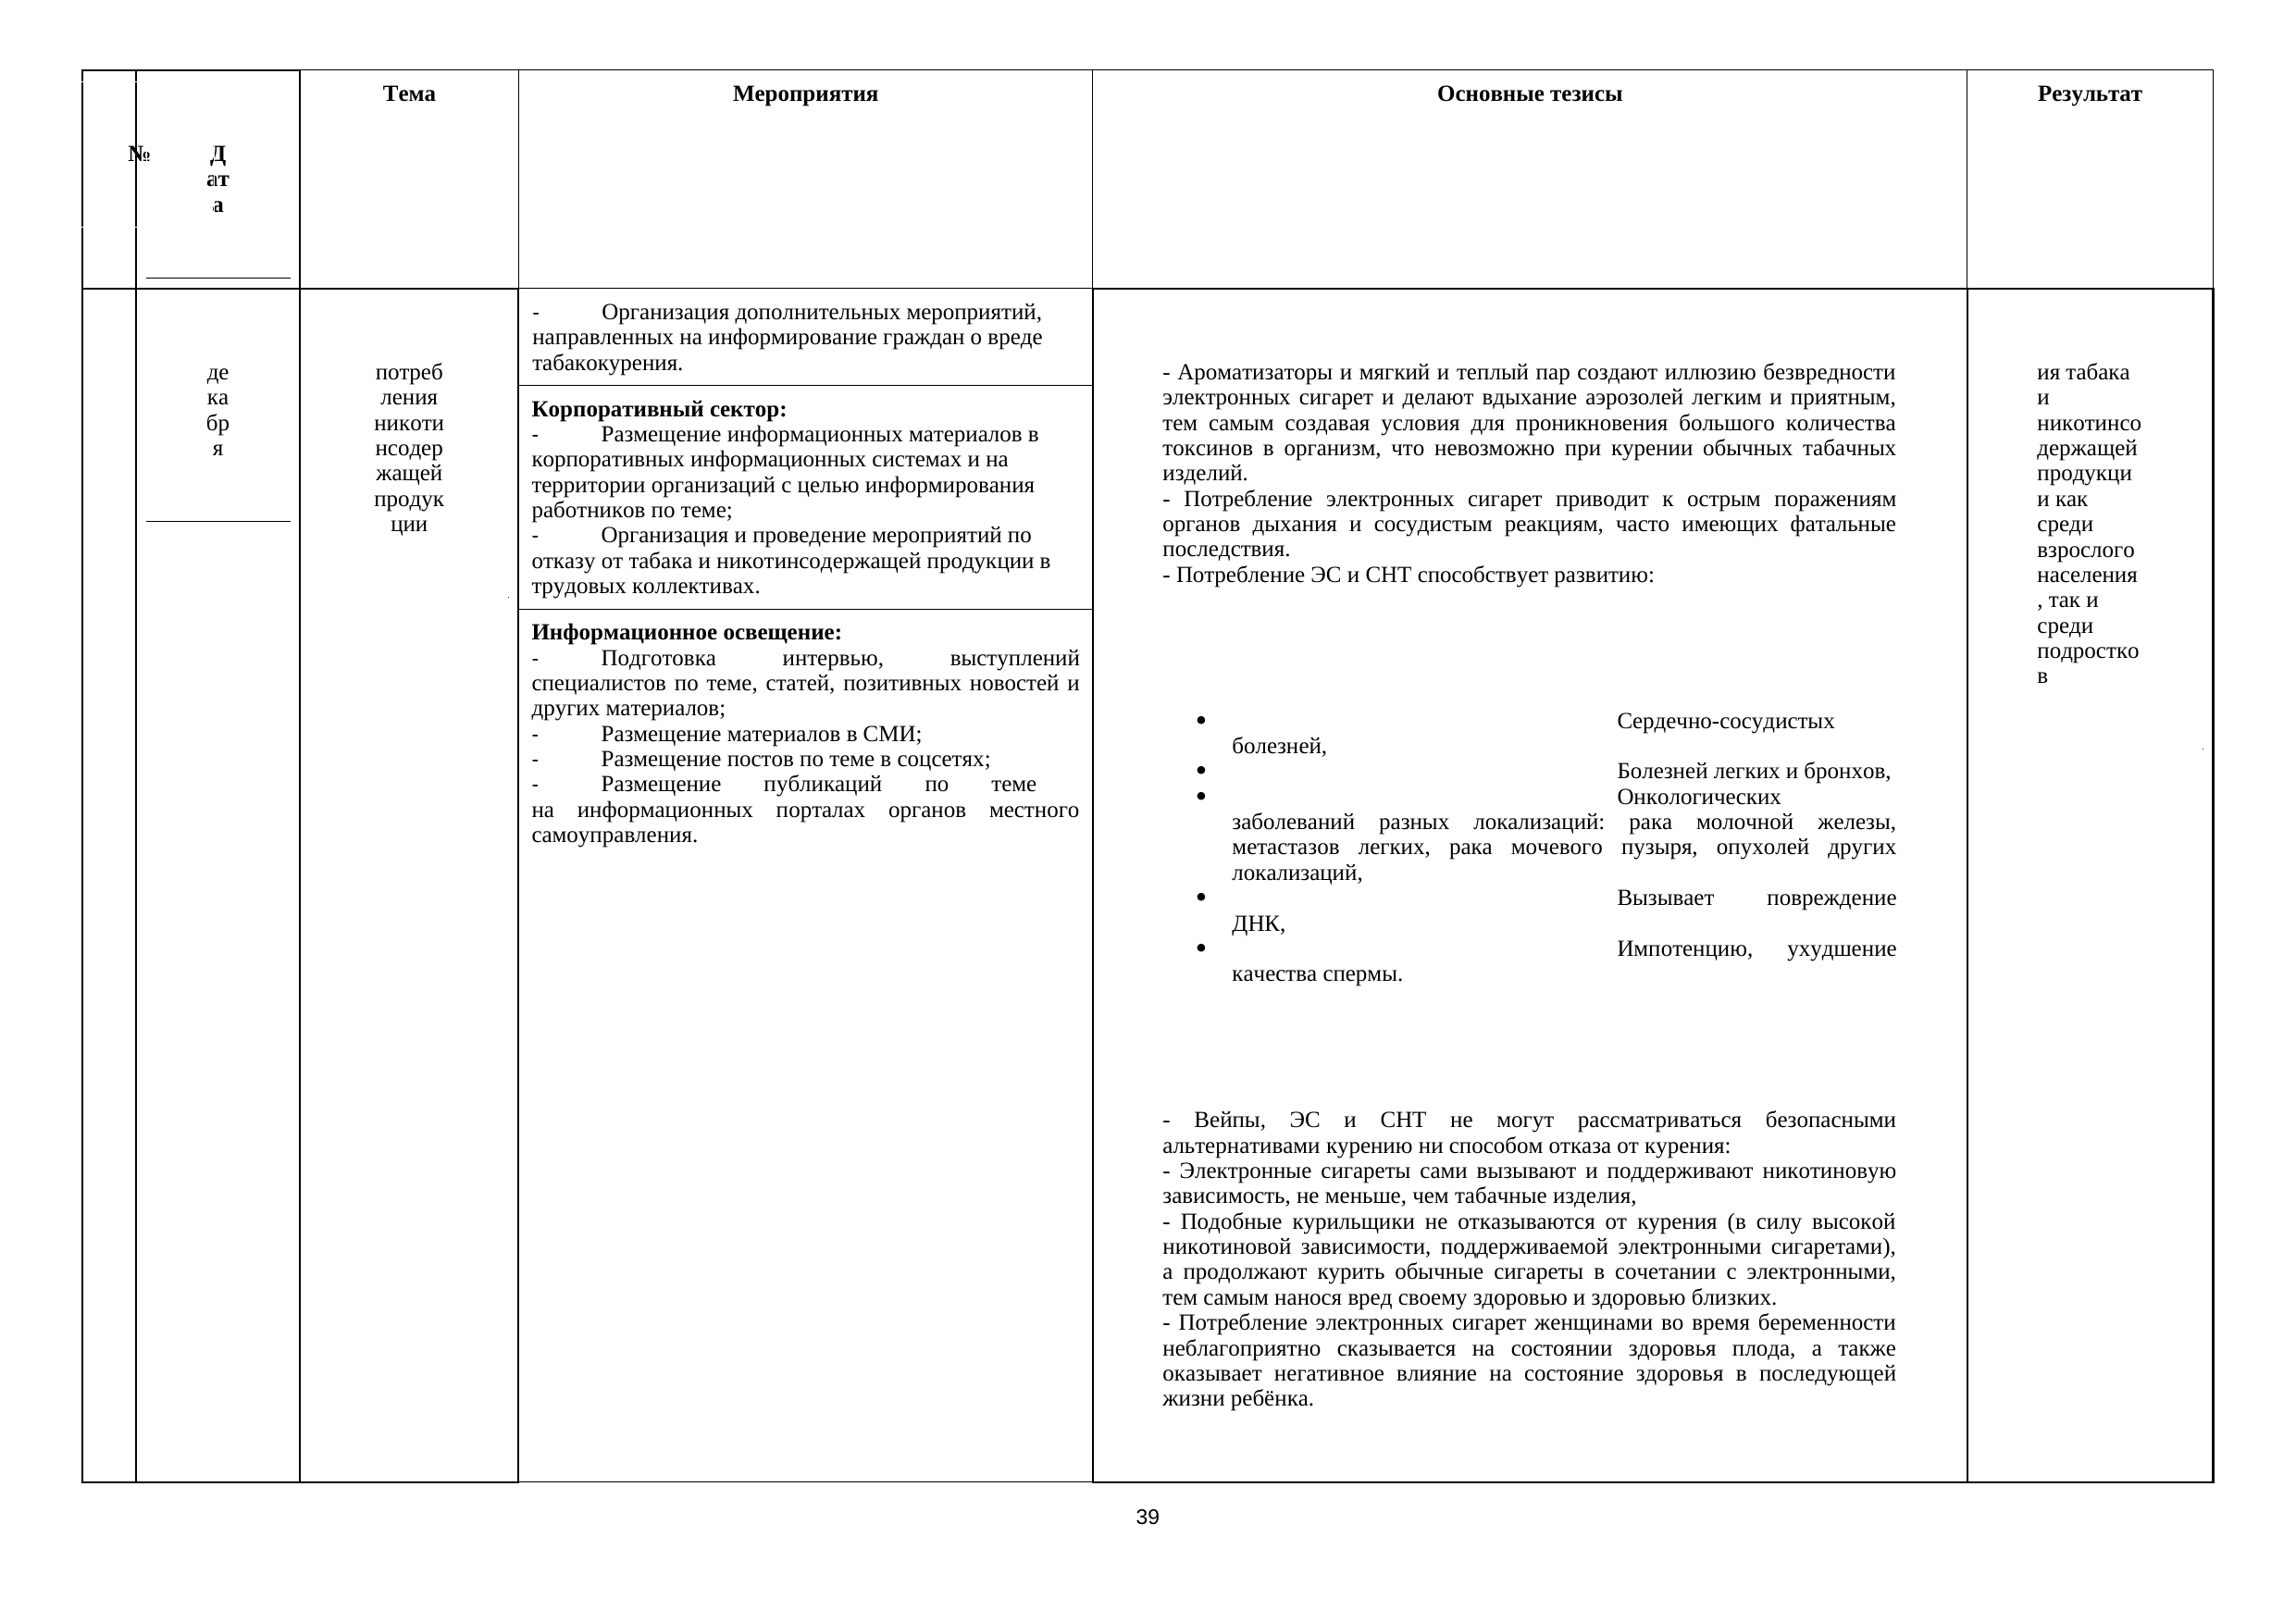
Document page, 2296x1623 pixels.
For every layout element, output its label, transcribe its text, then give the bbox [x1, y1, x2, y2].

table_header № [83, 71, 135, 81]
table_header Мероприятия [519, 70, 1092, 288]
table_cell - Ароматизаторы и мягкий и теплый пар создают иллюзию безвредности электронных сигарет и делают вдыхание аэрозолей легким и приятным, тем самым создавая условия для проникновения большого количества токсинов в организм, что невозможно при курении обычных табачных изделий. - Потребление электронных сигарет приводит к острым поражениям органов дыхания и сосудистым реакциям, часто имеющих фатальные последствия. - Потребление ЭС и СНТ способствует развитию: Сердечно-сосудистых болезней, Болезней легких и бронхов, Онкологических заболеваний разных локализаций: рака молочной железы, метастазов легких, рака мочевого пузыря, опухолей других локализаций, Вызывает повреждение ДНК, Импотенцию, ухудшение качества спермы. - Вейпы, ЭС и СНТ не могут рассматриваться безопасными альтернативами курению ни способом отказа от курения: - Электронные сигареты сами вызывают и поддерживают никотиновую зависимость, не меньше, чем табачные изделия, - Подобные курильщики не отказываются от курения (в силу высокой никотиновой зависимости, поддерживаемой электронными сигаретами), а продолжают курить обычные сигареты в сочетании с электронными, тем самым нанося вред своему здоровью и здоровью близких. - Потребление электронных сигарет женщинами во время беременности неблагоприятно сказывается на состоянии здоровья плода, а также оказывает негативное влияние на состояние здоровья в последующей жизни ребёнка. [1094, 290, 1967, 1481]
table_cell потребления никотинсодержащей продукции [301, 290, 517, 1481]
table_header № [83, 82, 135, 227]
table_cell Организация дополнительных мероприятий, направленных на информирование граждан о вреде табакокурения. [519, 289, 1092, 385]
table_header Дата [137, 71, 299, 288]
table_header Тема [301, 70, 518, 288]
table_cell Корпоративный сектор: Размещение информационных материалов в корпоративных информационных системах и на территории организаций с целью информирования работников по теме; Организация и проведение мероприятий по отказу от табака и никотинсодержащей продукции в трудовых коллективах. [519, 386, 1092, 608]
table_header Результат [1967, 70, 2213, 288]
table_cell 48 [83, 290, 135, 1481]
table_header № [83, 228, 135, 288]
table_cell Информационное освещение: Подготовка интервью, выступлений специалистов по теме, статей, позитивных новостей и других материалов; Размещение материалов в СМИ; Размещение постов по теме в соцсетях; Размещение публикаций по теме на информационных порталах органов местного самоуправления. [519, 610, 1092, 1481]
table_cell 7 – 13 декабря [137, 290, 299, 1481]
table_header Основные тезисы [1093, 70, 1967, 288]
table_cell ия табака и никотинсодержащей продукции как среди взрослого населения, так и среди подростков [1968, 290, 2212, 1481]
